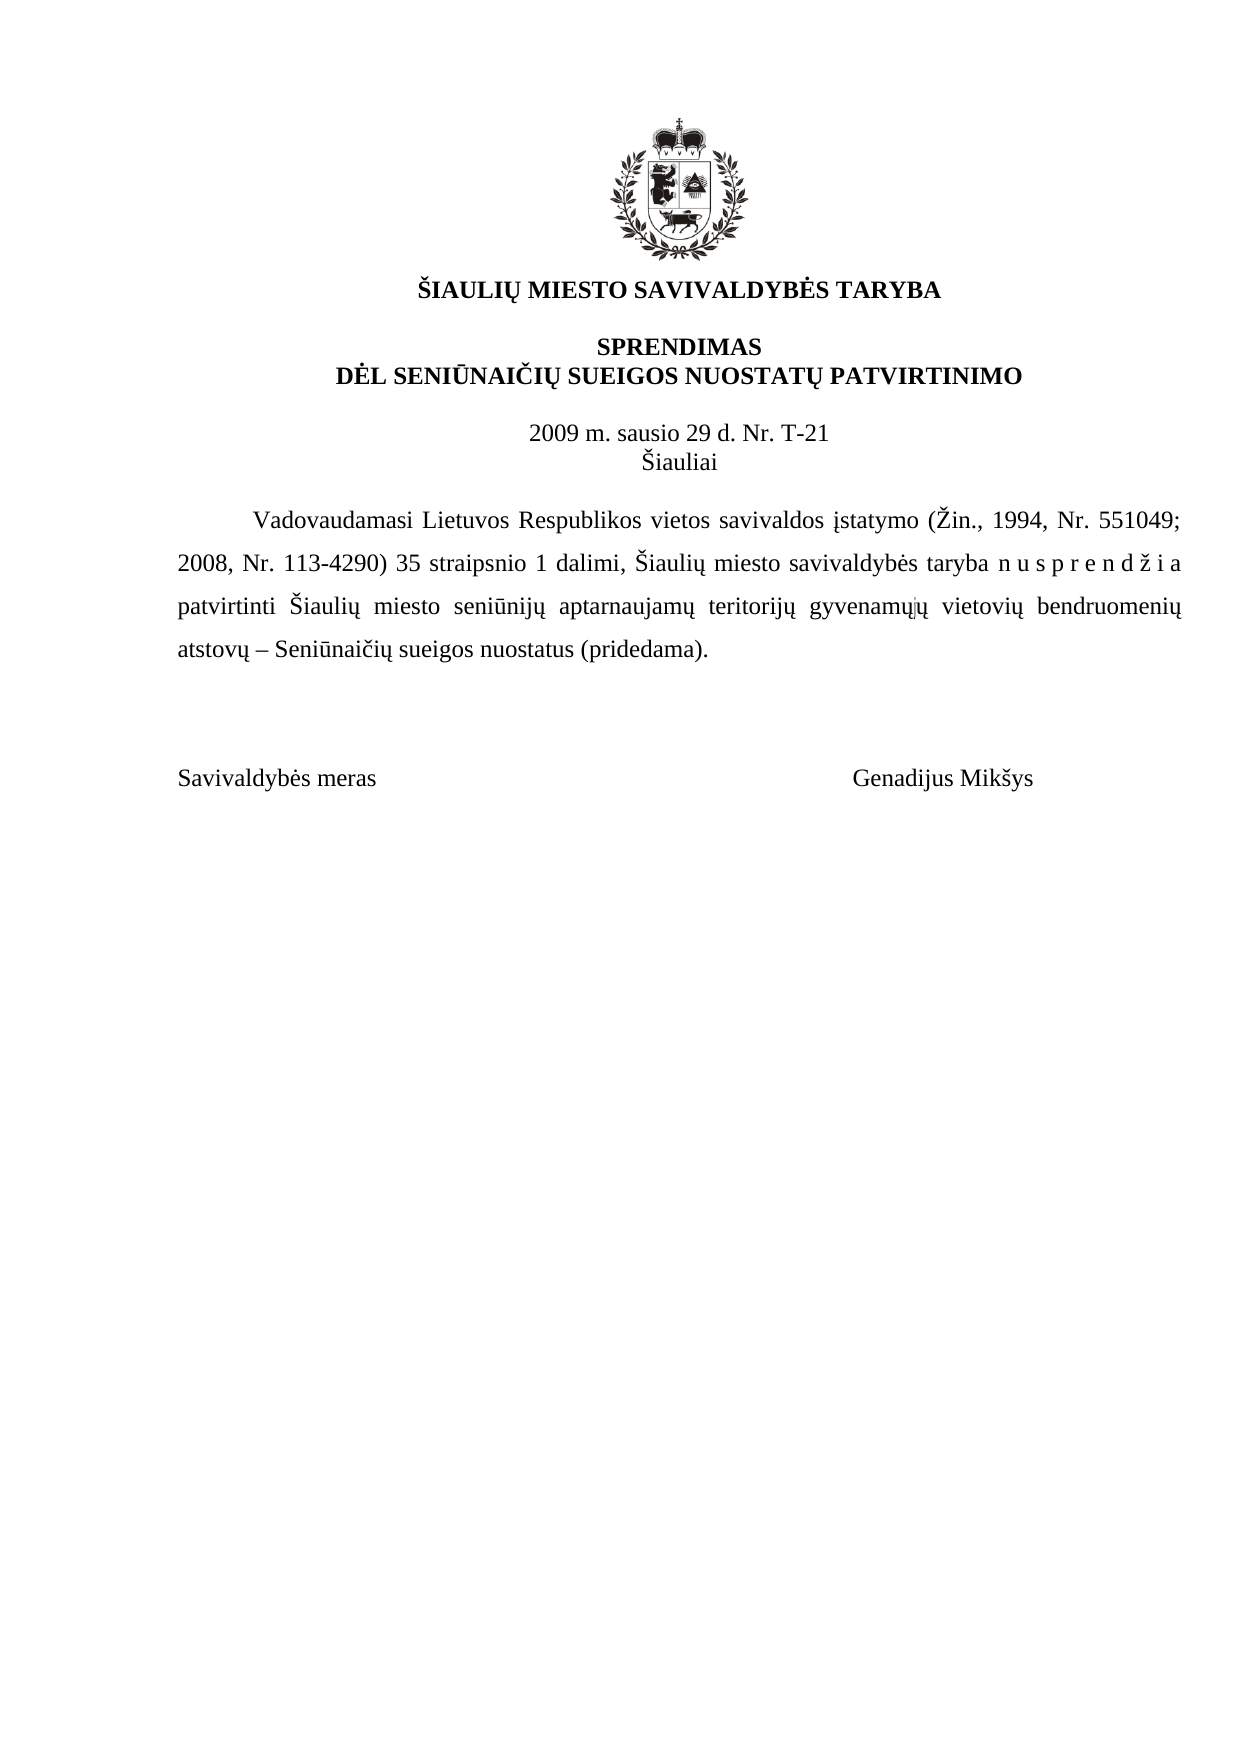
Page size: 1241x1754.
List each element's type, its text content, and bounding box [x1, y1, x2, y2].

text 2009 m. sausio 29 d. Nr. T-21 [177, 418, 1181, 447]
text DĖL SENIŪNAIČIŲ SUEIGOS NUOSTATŲ PATVIRTINIMO [177, 361, 1181, 390]
text ŠIAULIŲ MIESTO SAVIVALDYBĖS TARYBA [177, 275, 1181, 303]
text Savivaldybės meras Genadijus Mikšys [177, 763, 1181, 792]
text SPRENDIMAS [177, 332, 1181, 361]
text Šiauliai [177, 447, 1181, 476]
text Vadovaudamasi Lietuvos Respublikos vietos savivaldos įstatymo (Žin., 1994, Nr. 551049; 2008, Nr. 113-4290) 35 straipsnio 1 dalimi, Šiaulių miesto savivaldybės taryba nusprendžia patvirtinti Šiaulių miesto seniūnijų aptarnaujamų teritorijų gyvenamųjų vietovių bendruomenių atstovų – Seniūnaičių sueigos nuostatus (pridedama). [177, 505, 1181, 663]
